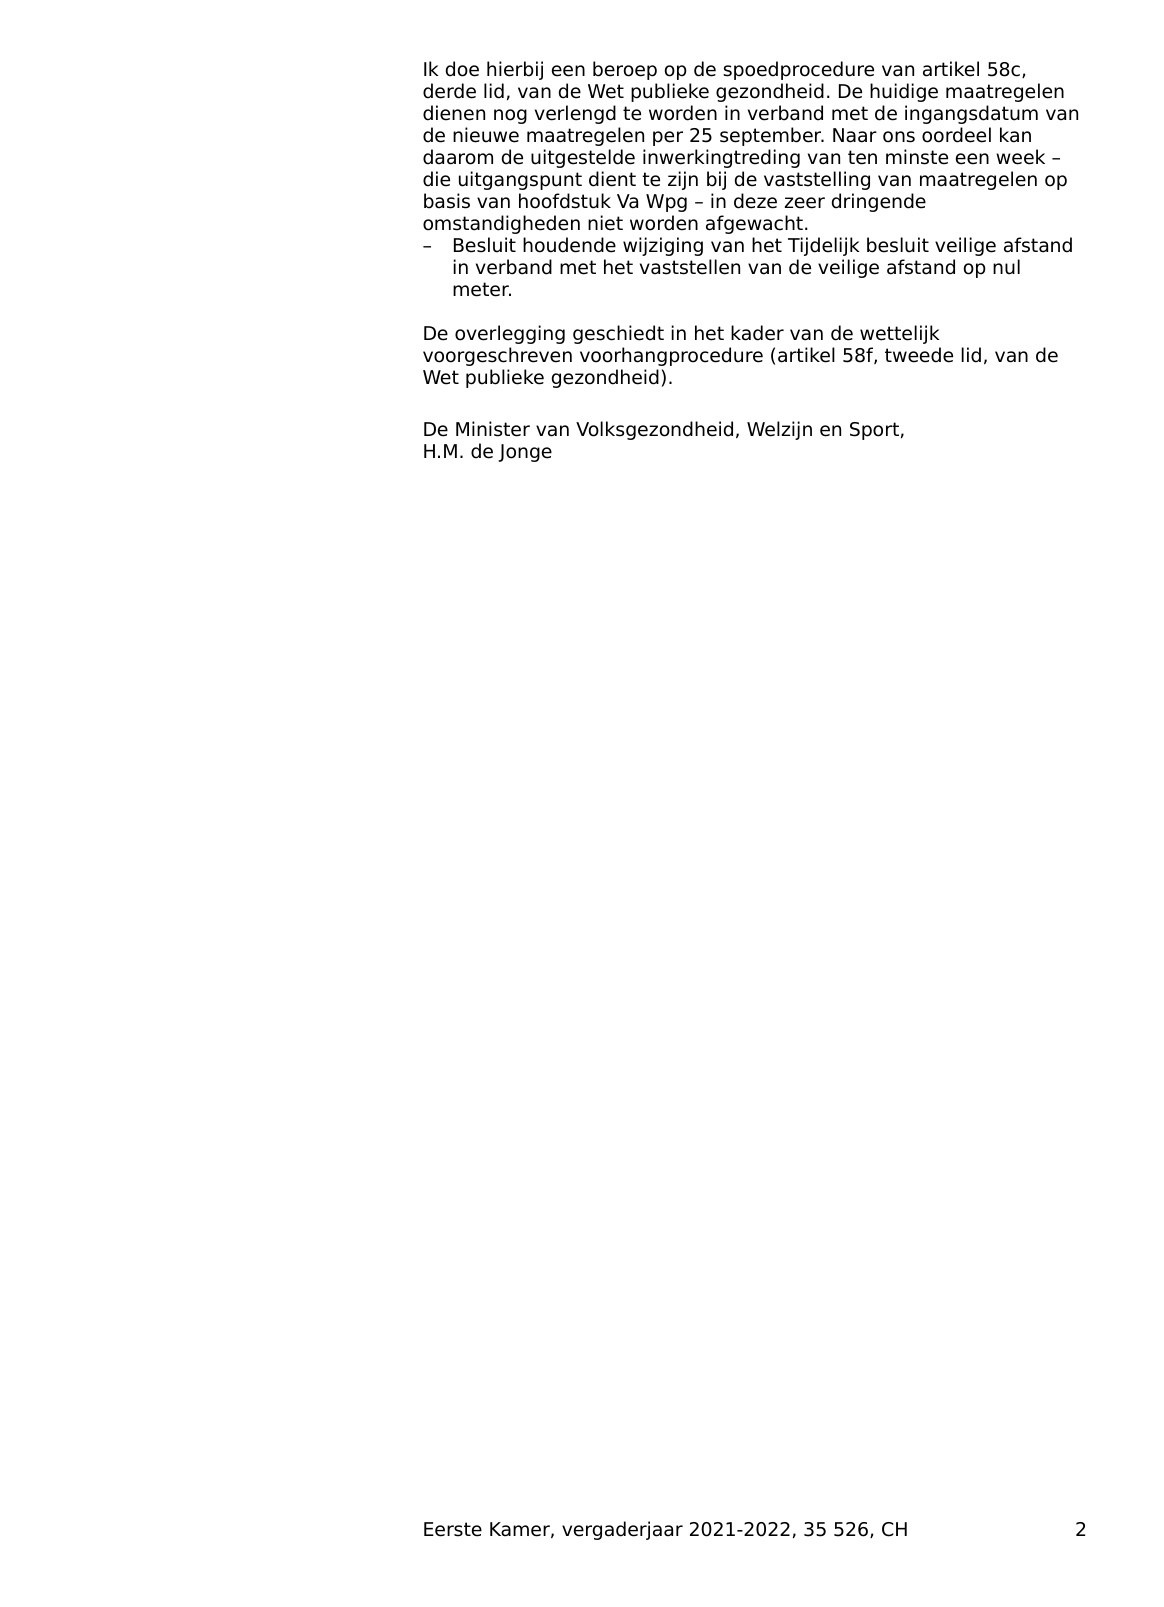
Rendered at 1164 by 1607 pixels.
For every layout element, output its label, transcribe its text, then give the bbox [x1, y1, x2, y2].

text Ik doe hierbij een beroep op de spoedprocedure van artikel 58c, derde lid, van de Wet publieke gezondheid. De huidige maatregelen dienen nog verlengd te worden in verband met de ingangsdatum van de nieuwe maatregelen per 25 september. Naar ons oordeel kan daarom de uitgestelde inwerkingtreding van ten minste een week – die uitgangspunt dient te zijn bij de vaststelling van maatregelen op basis van hoofdstuk Va Wpg – in deze zeer dringende omstandigheden niet worden afgewacht. [422, 59, 1087, 235]
text De overlegging geschiedt in het kader van de wettelijk voorgeschreven voorhangprocedure (artikel 58f, tweede lid, van de Wet publieke gezondheid). [422, 323, 1087, 389]
text De Minister van Volksgezondheid, Welzijn en Sport, H.M. de Jonge [422, 419, 1087, 463]
text – Besluit houdende wijziging van het Tijdelijk besluit veilige afstand in verband met het vaststellen van de veilige afstand op nul meter. [422, 235, 1087, 301]
